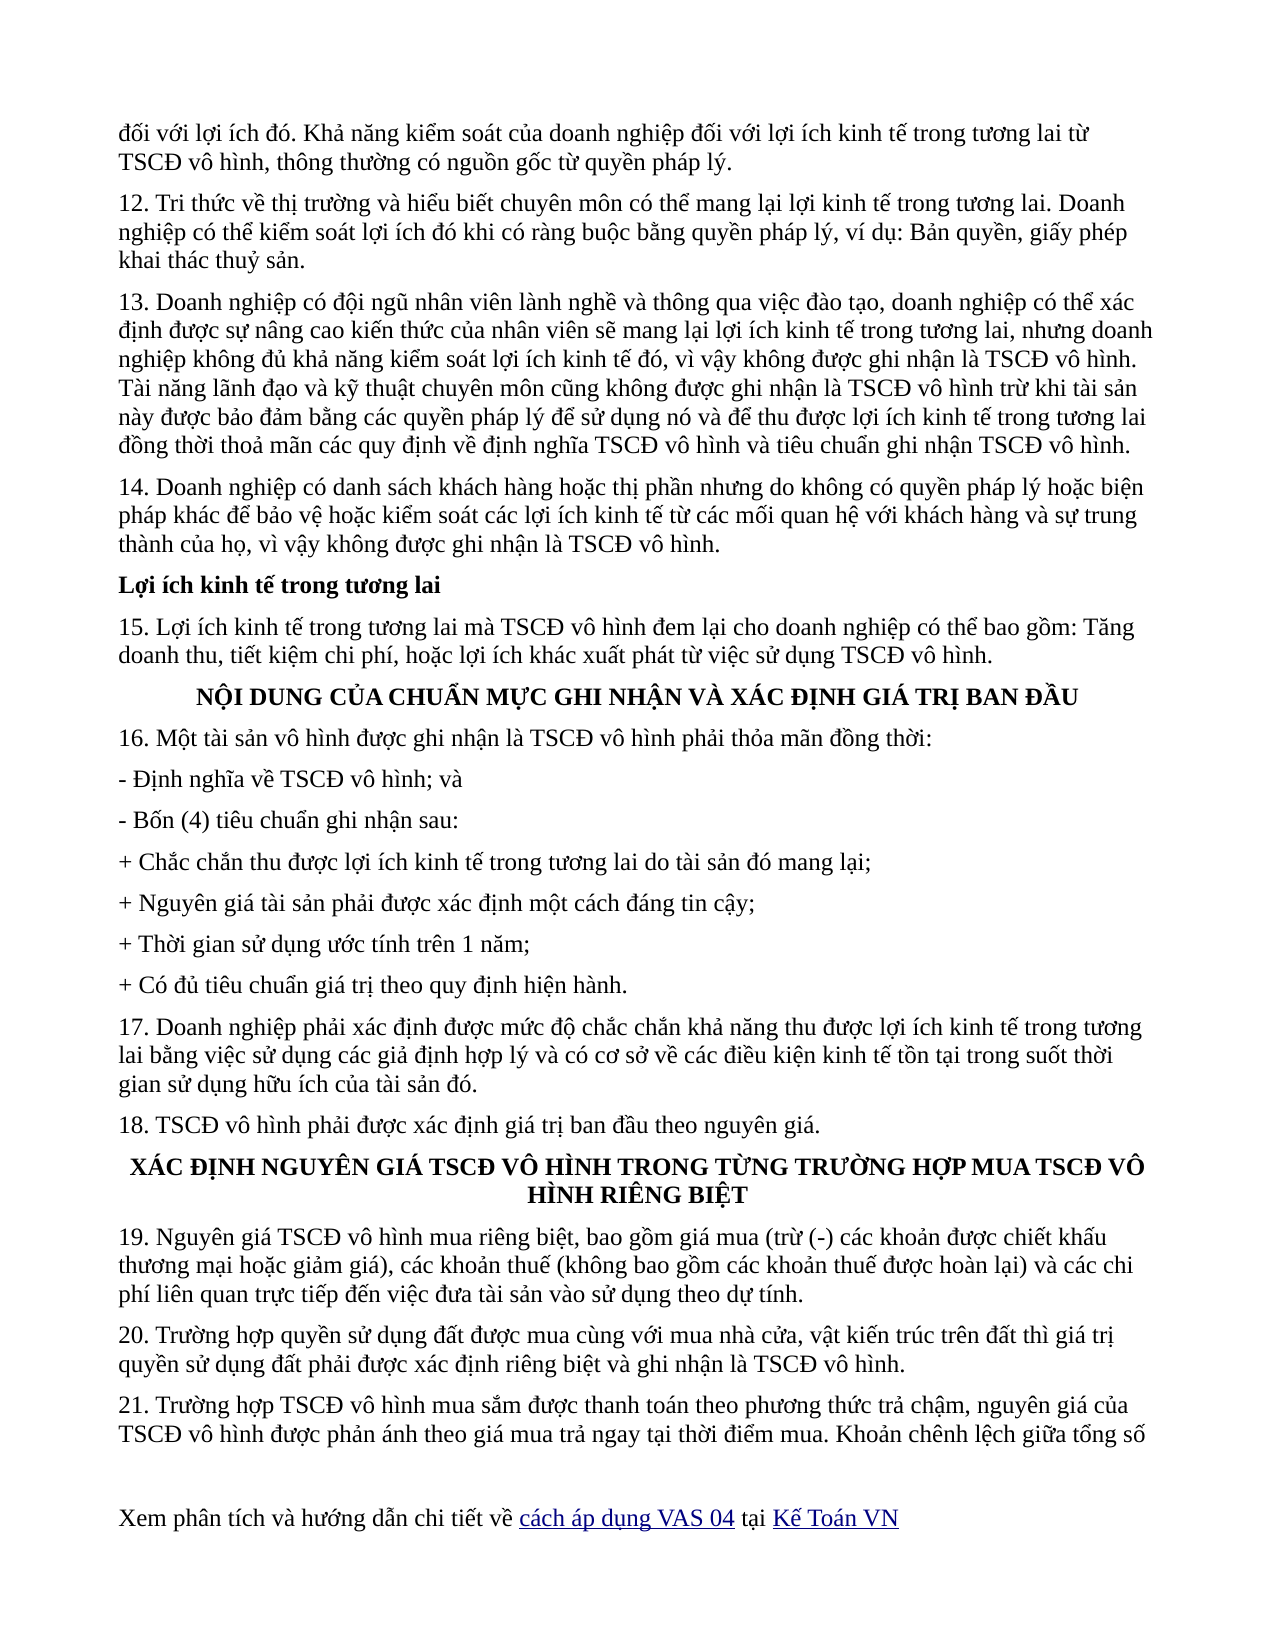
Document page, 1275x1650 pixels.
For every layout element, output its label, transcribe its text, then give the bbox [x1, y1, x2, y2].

text đối với lợi ích đó. Khả năng kiểm soát của doanh nghiệp đối với lợi ích kinh tế trong tương lai từ TSCĐ vô hình, thông thường có nguồn gốc từ quyền pháp lý. [118, 118, 1157, 176]
text + Có đủ tiêu chuẩn giá trị theo quy định hiện hành. [118, 971, 1157, 999]
text 17. Doanh nghiệp phải xác định được mức độ chắc chắn khả năng thu được lợi ích kinh tế trong tương lai bằng việc sử dụng các giả định hợp lý và có cơ sở về các điều kiện kinh tế tồn tại trong suốt thời gian sử dụng hữu ích của tài sản đó. [118, 1012, 1157, 1098]
text 15. Lợi ích kinh tế trong tương lai mà TSCĐ vô hình đem lại cho doanh nghiệp có thể bao gồm: Tăng doanh thu, tiết kiệm chi phí, hoặc lợi ích khác xuất phát từ việc sử dụng TSCĐ vô hình. [118, 612, 1157, 669]
text XÁC ĐỊNH NGUYÊN GIÁ TSCĐ VÔ HÌNH TRONG TỪNG TRƯỜNG HỢP MUA TSCĐ VÔ HÌNH RIÊNG BIỆT [118, 1152, 1157, 1209]
text 18. TSCĐ vô hình phải được xác định giá trị ban đầu theo nguyên giá. [118, 1111, 1157, 1139]
text - Bốn (4) tiêu chuẩn ghi nhận sau: [118, 806, 1157, 834]
text Lợi ích kinh tế trong tương lai [118, 571, 1157, 599]
text 19. Nguyên giá TSCĐ vô hình mua riêng biệt, bao gồm giá mua (trừ (-) các khoản được chiết khấu thương mại hoặc giảm giá), các khoản thuế (không bao gồm các khoản thuế được hoàn lại) và các chi phí liên quan trực tiếp đến việc đưa tài sản vào sử dụng theo dự tính. [118, 1222, 1157, 1308]
text NỘI DUNG CỦA CHUẨN MỰC GHI NHẬN VÀ XÁC ĐỊNH GIÁ TRỊ BAN ĐẦU [118, 682, 1157, 711]
text 14. Doanh nghiệp có danh sách khách hàng hoặc thị phần nhưng do không có quyền pháp lý hoặc biện pháp khác để bảo vệ hoặc kiểm soát các lợi ích kinh tế từ các mối quan hệ với khách hàng và sự trung thành của họ, vì vậy không được ghi nhận là TSCĐ vô hình. [118, 472, 1157, 558]
text + Thời gian sử dụng ước tính trên 1 năm; [118, 929, 1157, 958]
text 20. Trường hợp quyền sử dụng đất được mua cùng với mua nhà cửa, vật kiến trúc trên đất thì giá trị quyền sử dụng đất phải được xác định riêng biệt và ghi nhận là TSCĐ vô hình. [118, 1321, 1157, 1378]
text 21. Trường hợp TSCĐ vô hình mua sắm được thanh toán theo phương thức trả chậm, nguyên giá của TSCĐ vô hình được phản ánh theo giá mua trả ngay tại thời điểm mua. Khoản chênh lệch giữa tổng số [118, 1391, 1157, 1448]
text 16. Một tài sản vô hình được ghi nhận là TSCĐ vô hình phải thỏa mãn đồng thời: [118, 723, 1157, 752]
text + Nguyên giá tài sản phải được xác định một cách đáng tin cậy; [118, 888, 1157, 917]
text 13. Doanh nghiệp có đội ngũ nhân viên lành nghề và thông qua việc đào tạo, doanh nghiệp có thể xác định được sự nâng cao kiến thức của nhân viên sẽ mang lại lợi ích kinh tế trong tương lai, nhưng doanh nghiệp không đủ khả năng kiểm soát lợi ích kinh tế đó, vì vậy không được ghi nhận là TSCĐ vô hình. Tài năng lãnh đạo và kỹ thuật chuyên môn cũng không được ghi nhận là TSCĐ vô hình trừ khi tài sản này được bảo đảm bằng các quyền pháp lý để sử dụng nó và để thu được lợi ích kinh tế trong tương lai đồng thời thoả mãn các quy định về định nghĩa TSCĐ vô hình và tiêu chuẩn ghi nhận TSCĐ vô hình. [118, 287, 1157, 459]
text + Chắc chắn thu được lợi ích kinh tế trong tương lai do tài sản đó mang lại; [118, 847, 1157, 876]
text - Định nghĩa về TSCĐ vô hình; và [118, 764, 1157, 793]
text 12. Tri thức về thị trường và hiểu biết chuyên môn có thể mang lại lợi kinh tế trong tương lai. Doanh nghiệp có thể kiểm soát lợi ích đó khi có ràng buộc bằng quyền pháp lý, ví dụ: Bản quyền, giấy phép khai thác thuỷ sản. [118, 188, 1157, 274]
